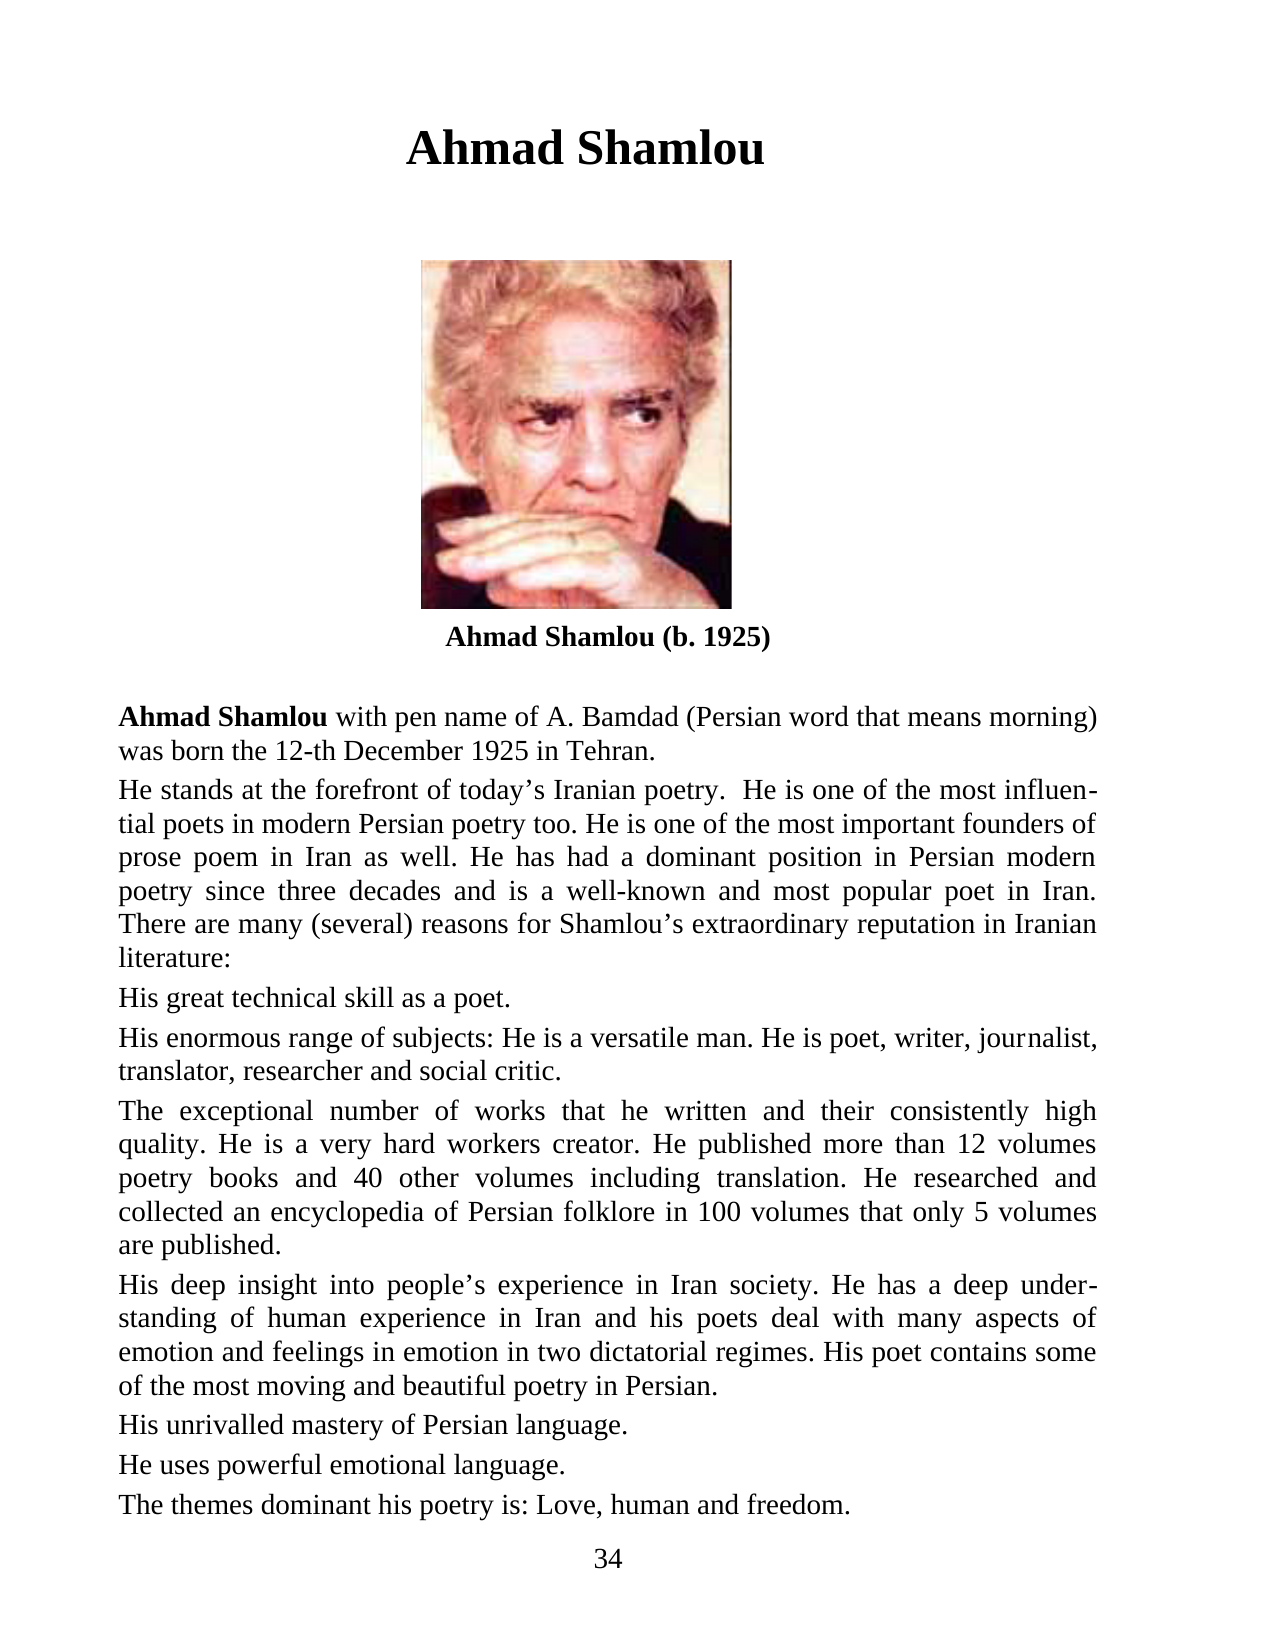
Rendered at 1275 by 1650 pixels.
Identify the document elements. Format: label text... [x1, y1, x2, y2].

text Ahmad Shamlou (b. 1925) [118, 619, 1098, 653]
text His enormous range of subjects: He is a versatile man. He is poet, writer, jour­nalist, translator, researcher and social critic. [118, 1020, 1098, 1087]
subtitle Ahmad Shamlou [73, 118, 1098, 176]
text He stands at the forefront of today’s Iranian poetry. He is one of the most influen­tial poets in modern Persian poetry too. He is one of the most important founders of prose poem in Iran as well. He has had a dominant position in Persian modern poetry since three decades and is a well-known and most popular poet in Iran. There are many (several) reasons for Shamlou’s extraordinary reputation in Iranian literature: [118, 772, 1098, 974]
text The exceptional number of works that he written and their consistently high quality. He is a very hard workers creator. He published more than 12 volumes poetry books and 40 other volumes including translation. He researched and collected an encyclopedia of Persian folklore in 100 volumes that only 5 volumes are published. [118, 1093, 1098, 1261]
text His unrivalled mastery of Persian language. [118, 1407, 1098, 1441]
text His deep insight into people’s experience in Iran society. He has a deep under­standing of human experience in Iran and his poets deal with many aspects of emotion and feelings in emotion in two dictatorial regimes. His poet contains some of the most moving and beautiful poetry in Persian. [118, 1267, 1098, 1401]
text His great technical skill as a poet. [118, 980, 1098, 1013]
text He uses powerful emotional language. [118, 1447, 1098, 1481]
text The themes dominant his poetry is: Love, human and freedom. [118, 1487, 1098, 1521]
text Ahmad Shamlou with pen name of A. Bamdad (Persian word that means morning) was born the 12-th December 1925 in Tehran. [118, 699, 1098, 766]
